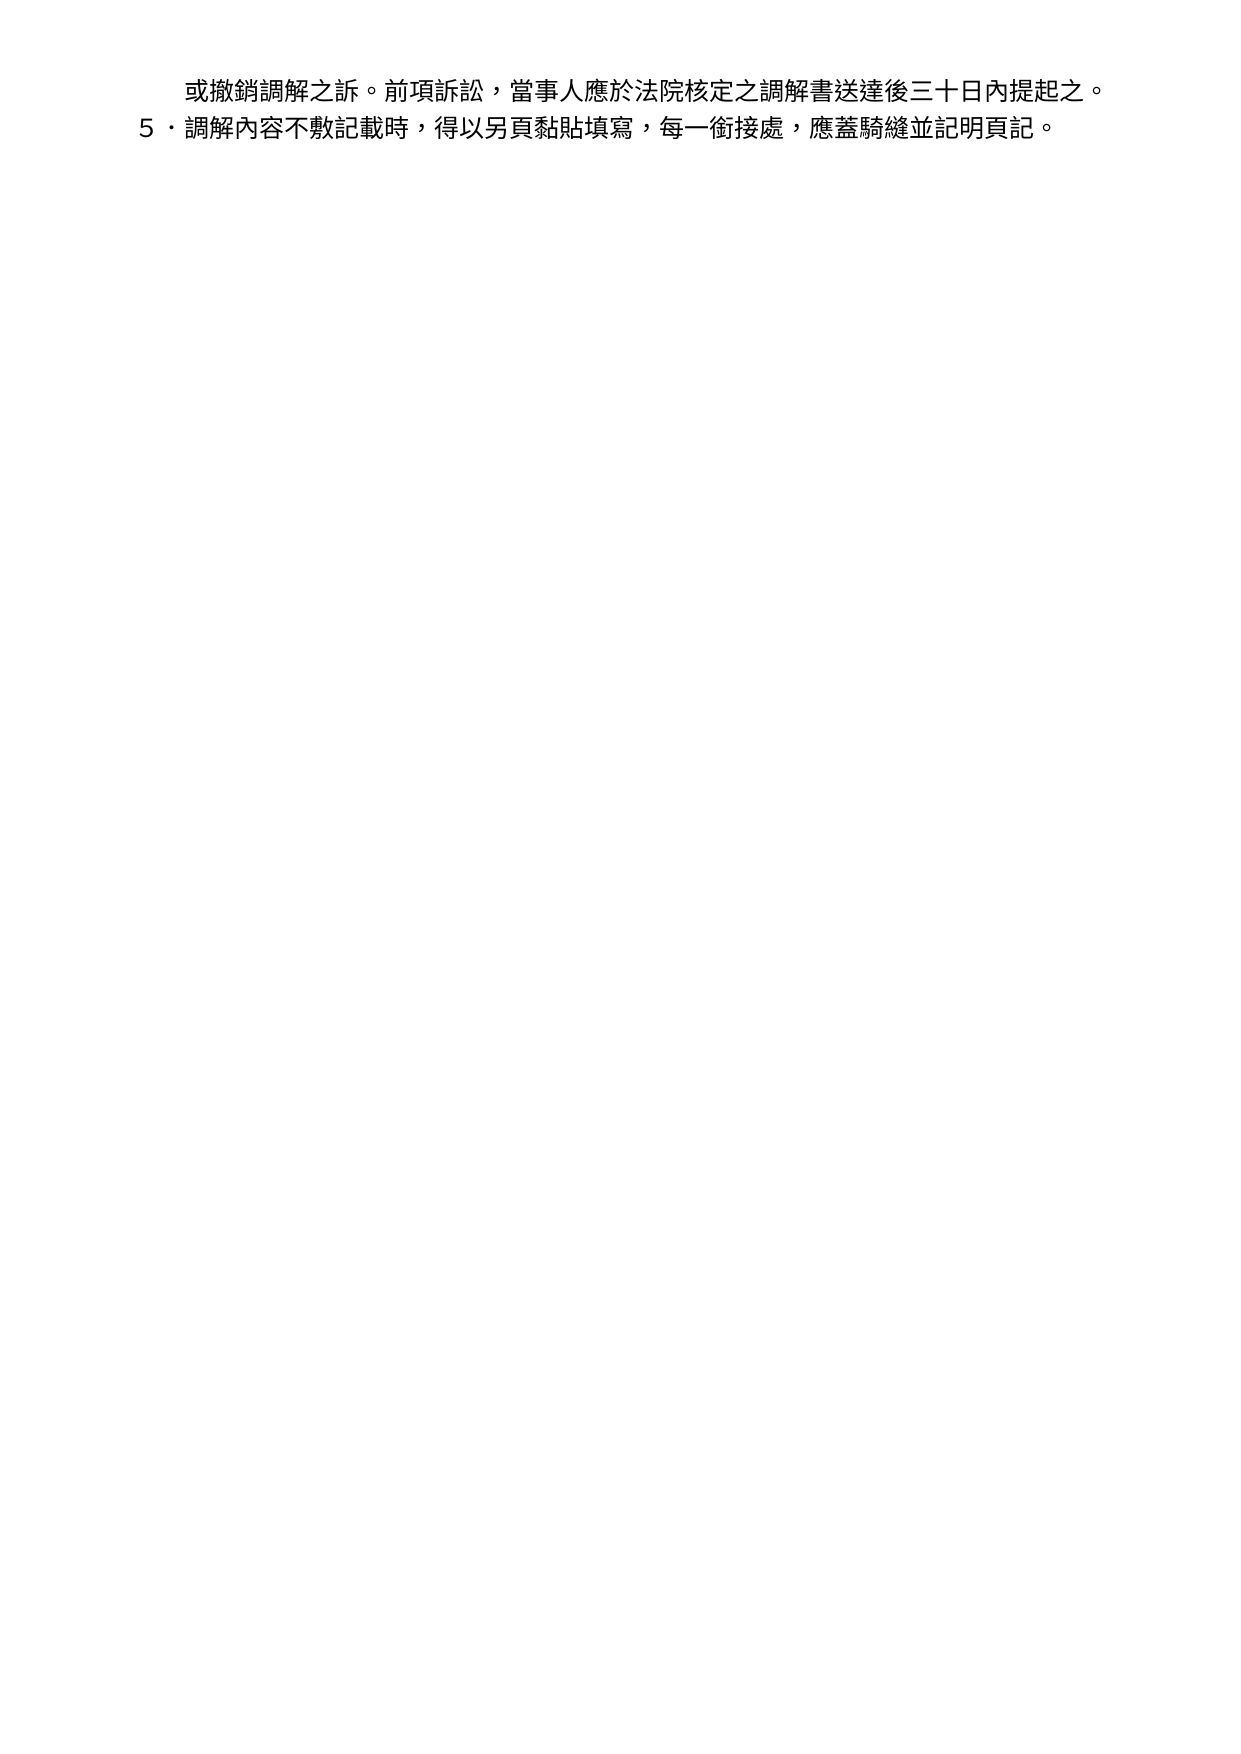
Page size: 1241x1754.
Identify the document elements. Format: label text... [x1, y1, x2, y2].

text ５．調解內容不敷記載時，得以另頁黏貼填寫，每一銜接處，應蓋騎縫並記明頁記。 [59, 108, 1217, 146]
text 或撤銷調解之訴。前項訴訟，當事人應於法院核定之調解書送達後三十日內提起之。 [59, 71, 1217, 108]
